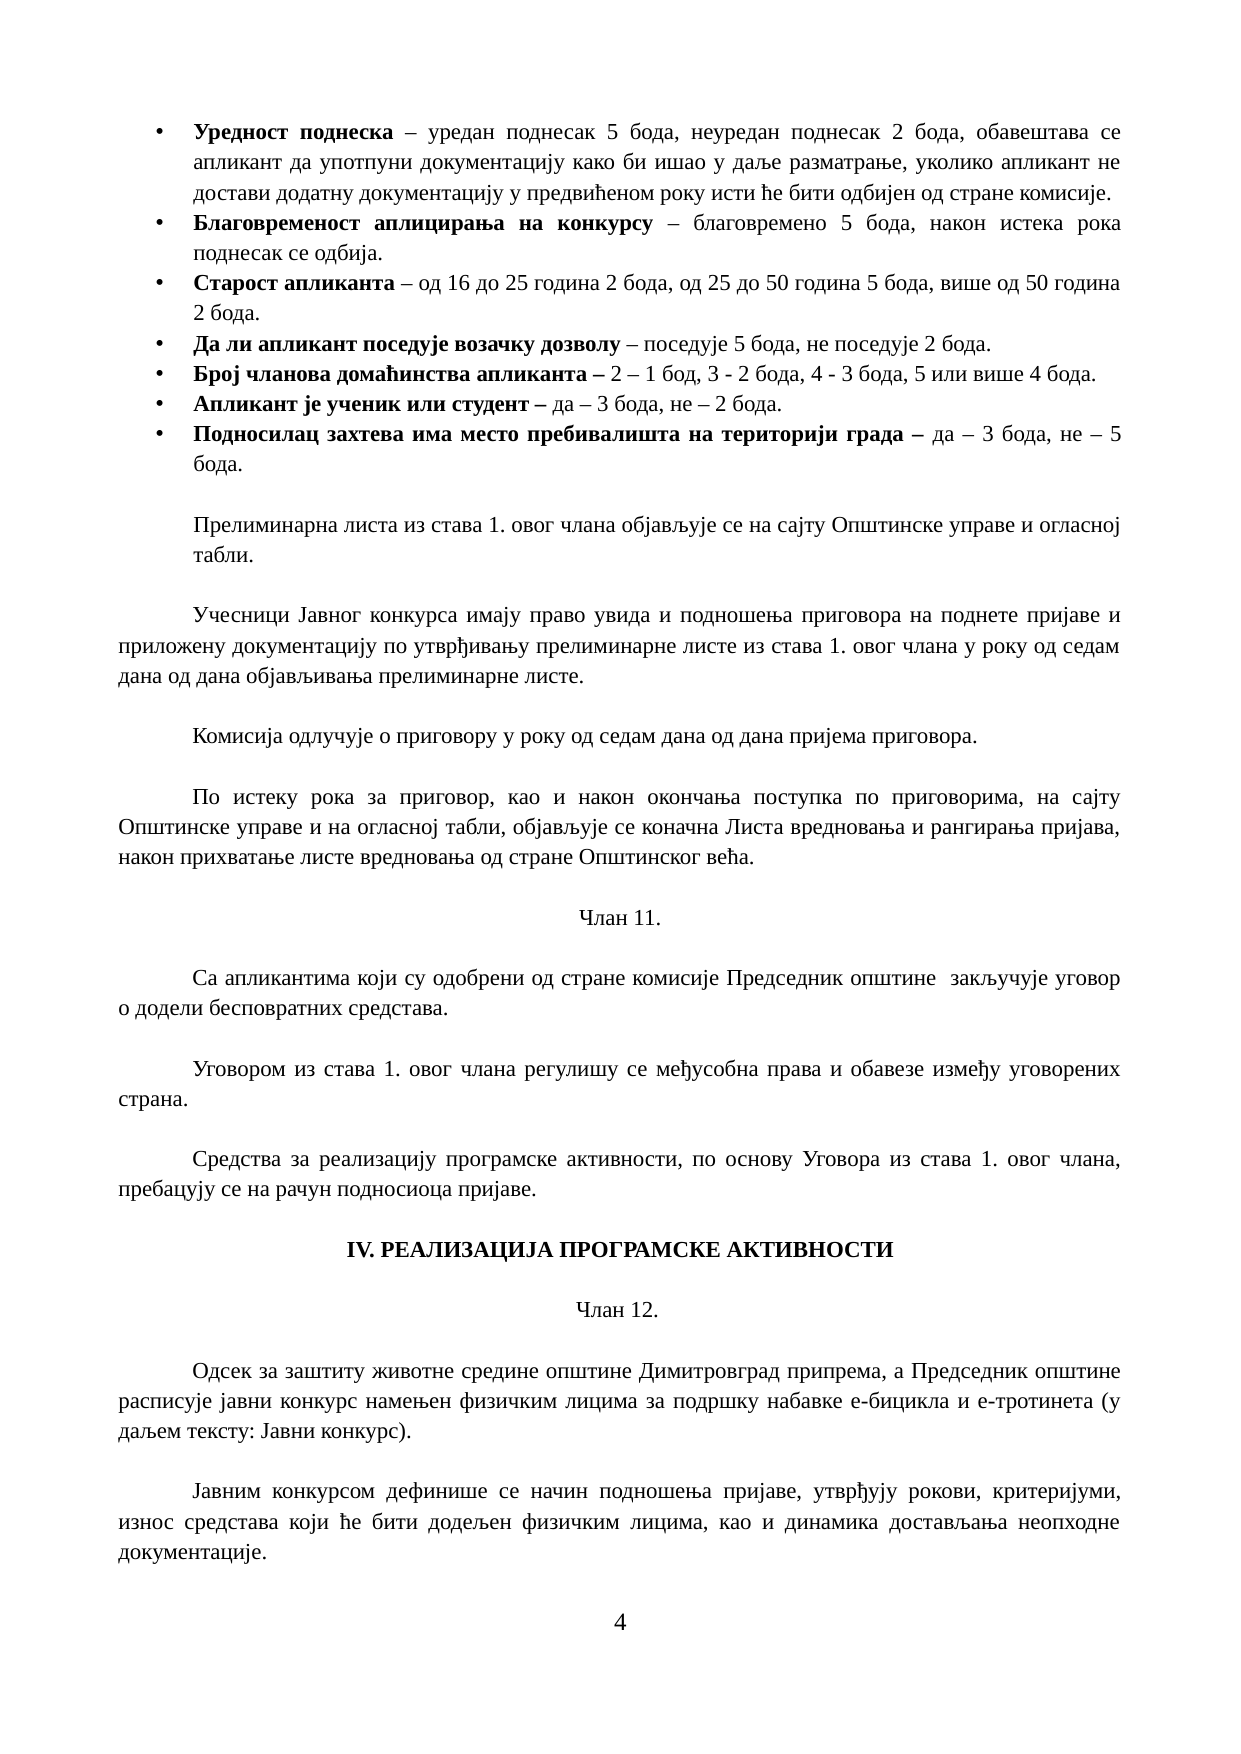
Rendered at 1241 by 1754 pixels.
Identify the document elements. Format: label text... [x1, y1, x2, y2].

list Одсек за заштиту животне средине општине Димитровград припрема, а Председник општине расписује јавни конкурс намењен физичким лицима за подршку набавке е-бицикла и е-тротинета (у даљем тексту: Јавни конкурс). [118, 1357, 1122, 1443]
list Са апликантима који су одобрени од стране комисије Председник општине закључује уговор о додели бесповратних средстава. [118, 964, 1122, 1021]
list Да ли апликант поседује возачку дозволу – поседује 5 бода, не поседује 2 бода. [156, 329, 1122, 356]
list Средства за реализацију програмске активности, по основу Уговора из става 1. овог члана, пребацују се на рачун подносиоца пријаве. [118, 1145, 1122, 1202]
list Апликант је ученик или студент – да – 3 бода, не – 2 бода. [156, 390, 1122, 416]
list Подносилац захтева има место пребивалишта на територији града – да – 3 бода, не – 5 бода. [156, 420, 1122, 477]
list Учесници Јавног конкурса имају право увида и подношења приговора на поднете пријаве и приложену документацију по утврђивању прелиминарне листе из става 1. овог члана у року од седам дана од дана објављивања прелиминарне листе. [118, 601, 1122, 688]
list Прелиминарна листа из става 1. овог члана објављује се на сајту Општинске управе и огласној табли. [193, 511, 1122, 567]
list Члан 12. [118, 1296, 1122, 1323]
list Благовременост аплицирања на конкурсу – благовремено 5 бода, након истека рока поднесак се одбија. [156, 209, 1122, 265]
list Члан 11. [118, 903, 1122, 930]
list IV. РЕАЛИЗАЦИЈА ПРОГРАМСКЕ АКТИВНОСТИ [118, 1236, 1122, 1262]
list Уредност поднеска – уредан поднесак 5 бода, неуредан поднесак 2 бода, обавештава се апликант да употпуни документацију како би ишао у даље разматрање, уколико апликант не достави додатну документацију у предвићеном року исти ће бити одбијен од стране комисије. [156, 118, 1122, 205]
list Комисија одлучује о приговору у року од седам дана од дана пријема приговора. [118, 722, 1122, 749]
list Број чланова домаћинства апликанта – 2 – 1 бод, 3 - 2 бода, 4 - 3 бода, 5 или више 4 бода. [156, 360, 1122, 386]
list Старост апликанта – од 16 до 25 година 2 бода, од 25 до 50 година 5 бода, више од 50 година 2 бода. [156, 269, 1122, 326]
list Јавним конкурсом дефинише се начин подношења пријаве, утврђују рокови, критеријуми, износ средстава који ће бити додељен физичким лицима, као и динамика достављања неопходне документације. [118, 1477, 1122, 1564]
list Уговором из става 1. овог члана регулишу се међусобна права и обавезе између уговорених страна. [118, 1054, 1122, 1111]
list По истеку рока за приговор, као и након окончања поступка по приговорима, на сајту Општинске управе и на огласној табли, објављује се коначна Листа вредновања и рангирања пријава, након прихватање листе вредновања од стране Општинског већа. [118, 783, 1122, 869]
